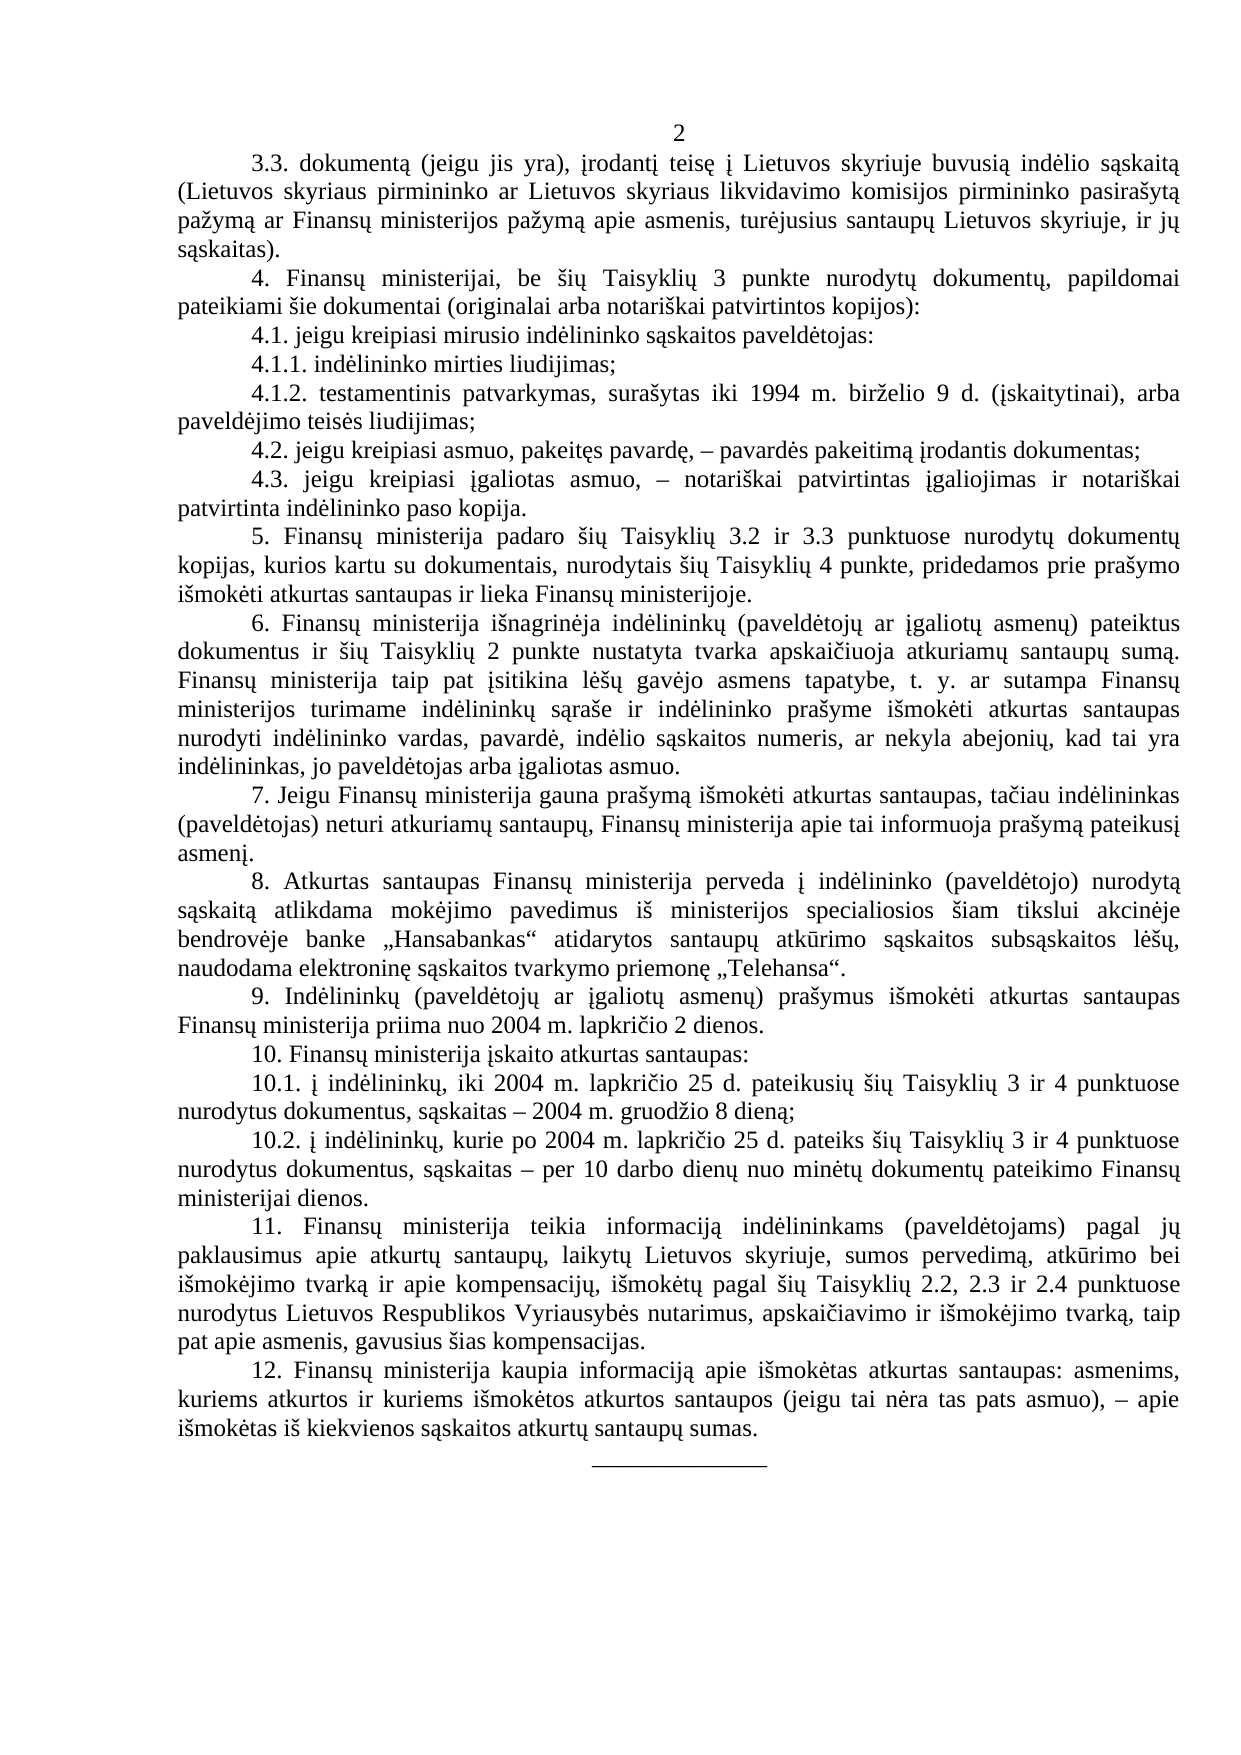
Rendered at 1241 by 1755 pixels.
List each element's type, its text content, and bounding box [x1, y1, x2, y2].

text 4.1.2. testamentinis patvarkymas, surašytas iki 1994 m. birželio 9 d. (įskaitytinai), arba paveldėjimo teisės liudijimas; [177, 378, 1181, 435]
text ______________ [177, 1441, 1181, 1470]
text 4. Finansų ministerijai, be šių Taisyklių 3 punkte nurodytų dokumentų, papildomai pateikiami šie dokumentai (originalai arba notariškai patvirtintos kopijos): [177, 263, 1181, 320]
text 10.2. į indėlininkų, kurie po 2004 m. lapkričio 25 d. pateiks šių Taisyklių 3 ir 4 punktuose nurodytus dokumentus, sąskaitas – per 10 darbo dienų nuo minėtų dokumentų pateikimo Finansų ministerijai dienos. [177, 1125, 1181, 1211]
text 4.2. jeigu kreipiasi asmuo, pakeitęs pavardę, – pavardės pakeitimą įrodantis dokumentas; [177, 435, 1181, 464]
text 6. Finansų ministerija išnagrinėja indėlininkų (paveldėtojų ar įgaliotų asmenų) pateiktus dokumentus ir šių Taisyklių 2 punkte nustatyta tvarka apskaičiuoja atkuriamų santaupų sumą. Finansų ministerija taip pat įsitikina lėšų gavėjo asmens tapatybe, t. y. ar sutampa Finansų ministerijos turimame indėlininkų sąraše ir indėlininko prašyme išmokėti atkurtas santaupas nurodyti indėlininko vardas, pavardė, indėlio sąskaitos numeris, ar nekyla abejonių, kad tai yra indėlininkas, jo paveldėtojas arba įgaliotas asmuo. [177, 608, 1181, 780]
text 4.1.1. indėlininko mirties liudijimas; [177, 349, 1181, 378]
text 12. Finansų ministerija kaupia informaciją apie išmokėtas atkurtas santaupas: asmenims, kuriems atkurtos ir kuriems išmokėtos atkurtos santaupos (jeigu tai nėra tas pats asmuo), – apie išmokėtas iš kiekvienos sąskaitos atkurtų santaupų sumas. [177, 1355, 1181, 1441]
text 11. Finansų ministerija teikia informaciją indėlininkams (paveldėtojams) pagal jų paklausimus apie atkurtų santaupų, laikytų Lietuvos skyriuje, sumos pervedimą, atkūrimo bei išmokėjimo tvarką ir apie kompensacijų, išmokėtų pagal šių Taisyklių 2.2, 2.3 ir 2.4 punktuose nurodytus Lietuvos Respublikos Vyriausybės nutarimus, apskaičiavimo ir išmokėjimo tvarką, taip pat apie asmenis, gavusius šias kompensacijas. [177, 1211, 1181, 1355]
text 3.3. dokumentą (jeigu jis yra), įrodantį teisę į Lietuvos skyriuje buvusią indėlio sąskaitą (Lietuvos skyriaus pirmininko ar Lietuvos skyriaus likvidavimo komisijos pirmininko pasirašytą pažymą ar Finansų ministerijos pažymą apie asmenis, turėjusius santaupų Lietuvos skyriuje, ir jų sąskaitas). [177, 148, 1181, 263]
text 10. Finansų ministerija įskaito atkurtas santaupas: [177, 1039, 1181, 1068]
text 9. Indėlininkų (paveldėtojų ar įgaliotų asmenų) prašymus išmokėti atkurtas santaupas Finansų ministerija priima nuo 2004 m. lapkričio 2 dienos. [177, 981, 1181, 1039]
text 7. Jeigu Finansų ministerija gauna prašymą išmokėti atkurtas santaupas, tačiau indėlininkas (paveldėtojas) neturi atkuriamų santaupų, Finansų ministerija apie tai informuoja prašymą pateikusį asmenį. [177, 780, 1181, 866]
text 4.1. jeigu kreipiasi mirusio indėlininko sąskaitos paveldėtojas: [177, 320, 1181, 349]
text 5. Finansų ministerija padaro šių Taisyklių 3.2 ir 3.3 punktuose nurodytų dokumentų kopijas, kurios kartu su dokumentais, nurodytais šių Taisyklių 4 punkte, pridedamos prie prašymo išmokėti atkurtas santaupas ir lieka Finansų ministerijoje. [177, 521, 1181, 608]
text 10.1. į indėlininkų, iki 2004 m. lapkričio 25 d. pateikusių šių Taisyklių 3 ir 4 punktuose nurodytus dokumentus, sąskaitas – 2004 m. gruodžio 8 dieną; [177, 1068, 1181, 1125]
text 4.3. jeigu kreipiasi įgaliotas asmuo, – notariškai patvirtintas įgaliojimas ir notariškai patvirtinta indėlininko paso kopija. [177, 464, 1181, 521]
text 8. Atkurtas santaupas Finansų ministerija perveda į indėlininko (paveldėtojo) nurodytą sąskaitą atlikdama mokėjimo pavedimus iš ministerijos specialiosios šiam tikslui akcinėje bendrovėje banke „Hansabankas“ atidarytos santaupų atkūrimo sąskaitos subsąskaitos lėšų, naudodama elektroninę sąskaitos tvarkymo priemonę „Telehansa“. [177, 866, 1181, 981]
